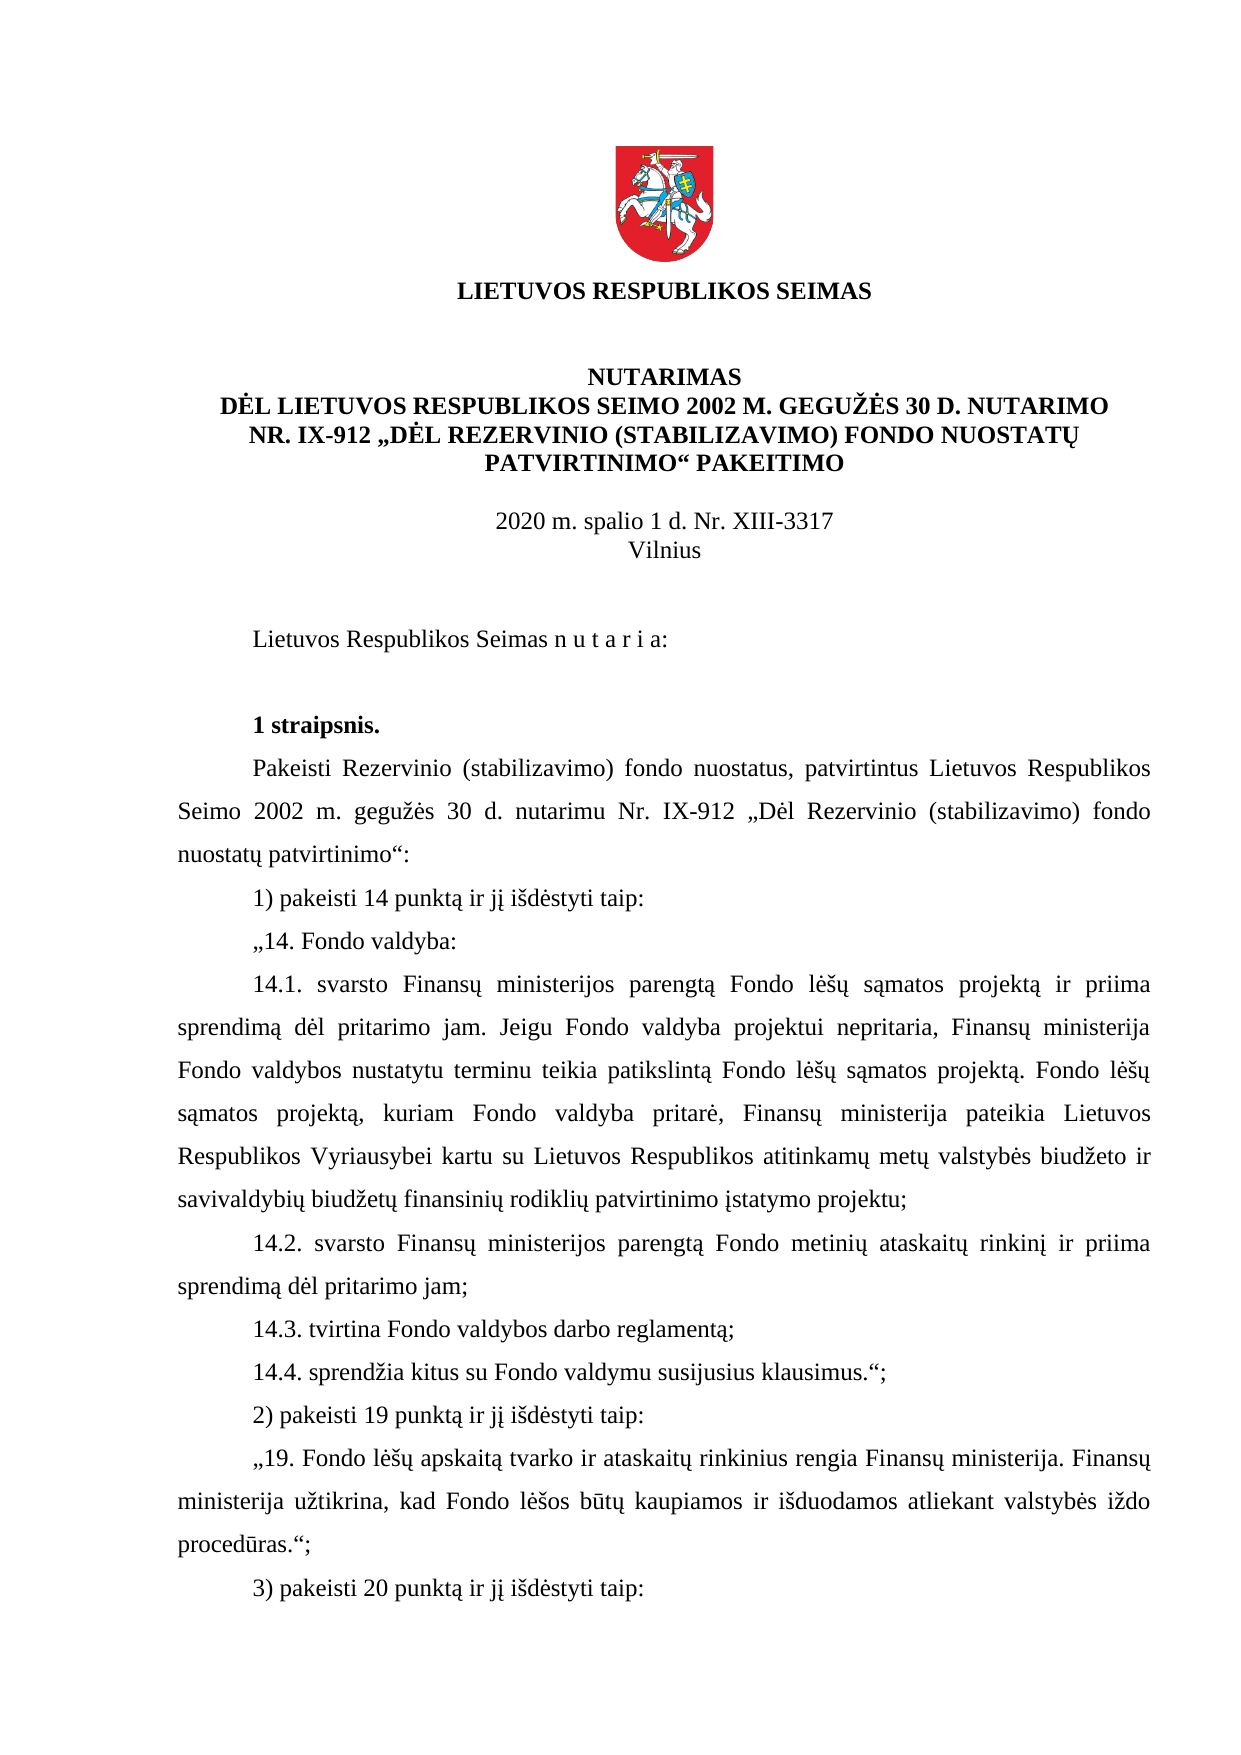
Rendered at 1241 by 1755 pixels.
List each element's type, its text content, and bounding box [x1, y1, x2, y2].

text Pakeisti Rezervinio (stabilizavimo) fondo nuostatus, patvirtintus Lietuvos Respublikos Seimo 2002 m. gegužės 30 d. nutarimu Nr. IX-912 „Dėl Rezervinio (stabilizavimo) fondo nuostatų patvirtinimo“: [177, 753, 1152, 868]
text DĖL LIETUVOS RESPUBLIKOS SEIMO 2002 M. GEGUŽĖS 30 D. NUTARIMO NR. IX-912 „DĖL REZERVINIO (STABILIZAVIMO) FONDO NUOSTATŲ PATVIRTINIMO“ PAKEITIMO [177, 391, 1152, 477]
text 14.3. tvirtina Fondo valdybos darbo reglamentą; [177, 1314, 1152, 1343]
text 14.1. svarsto Finansų ministerijos parengtą Fondo lėšų sąmatos projektą ir priima sprendimą dėl pritarimo jam. Jeigu Fondo valdyba projektui nepritaria, Finansų ministerija Fondo valdybos nustatytu terminu teikia patikslintą Fondo lėšų sąmatos projektą. Fondo lėšų sąmatos projektą, kuriam Fondo valdyba pritarė, Finansų ministerija pateikia Lietuvos Respublikos Vyriausybei kartu su Lietuvos Respublikos atitinkamų metų valstybės biudžeto ir savivaldybių biudžetų finansinių rodiklių patvirtinimo įstatymo projektu; [177, 969, 1152, 1213]
text „14. Fondo valdyba: [177, 926, 1152, 954]
text „19. Fondo lėšų apskaitą tvarko ir ataskaitų rinkinius rengia Finansų ministerija. Finansų ministerija užtikrina, kad Fondo lėšos būtų kaupiamos ir išduodamos atliekant valstybės iždo procedūras.“; [177, 1443, 1152, 1558]
text Lietuvos Respublikos Seimas n u t a r i a: [177, 624, 1152, 653]
text NUTARIMAS [177, 362, 1152, 391]
text 2020 m. spalio 1 d. Nr. XIII-3317 [177, 506, 1152, 535]
text 14.2. svarsto Finansų ministerijos parengtą Fondo metinių ataskaitų rinkinį ir priima sprendimą dėl pritarimo jam; [177, 1228, 1152, 1299]
text 14.4. sprendžia kitus su Fondo valdymu susijusius klausimus.“; [177, 1357, 1152, 1386]
text 3) pakeisti 20 punktą ir jį išdėstyti taip: [177, 1573, 1152, 1601]
text 1 straipsnis. [177, 710, 1152, 739]
text LIETUVOS RESPUBLIKOS SEIMAS [177, 276, 1152, 305]
text 2) pakeisti 19 punktą ir jį išdėstyti taip: [177, 1400, 1152, 1429]
text 1) pakeisti 14 punktą ir jį išdėstyti taip: [177, 883, 1152, 911]
text Vilnius [177, 535, 1152, 563]
